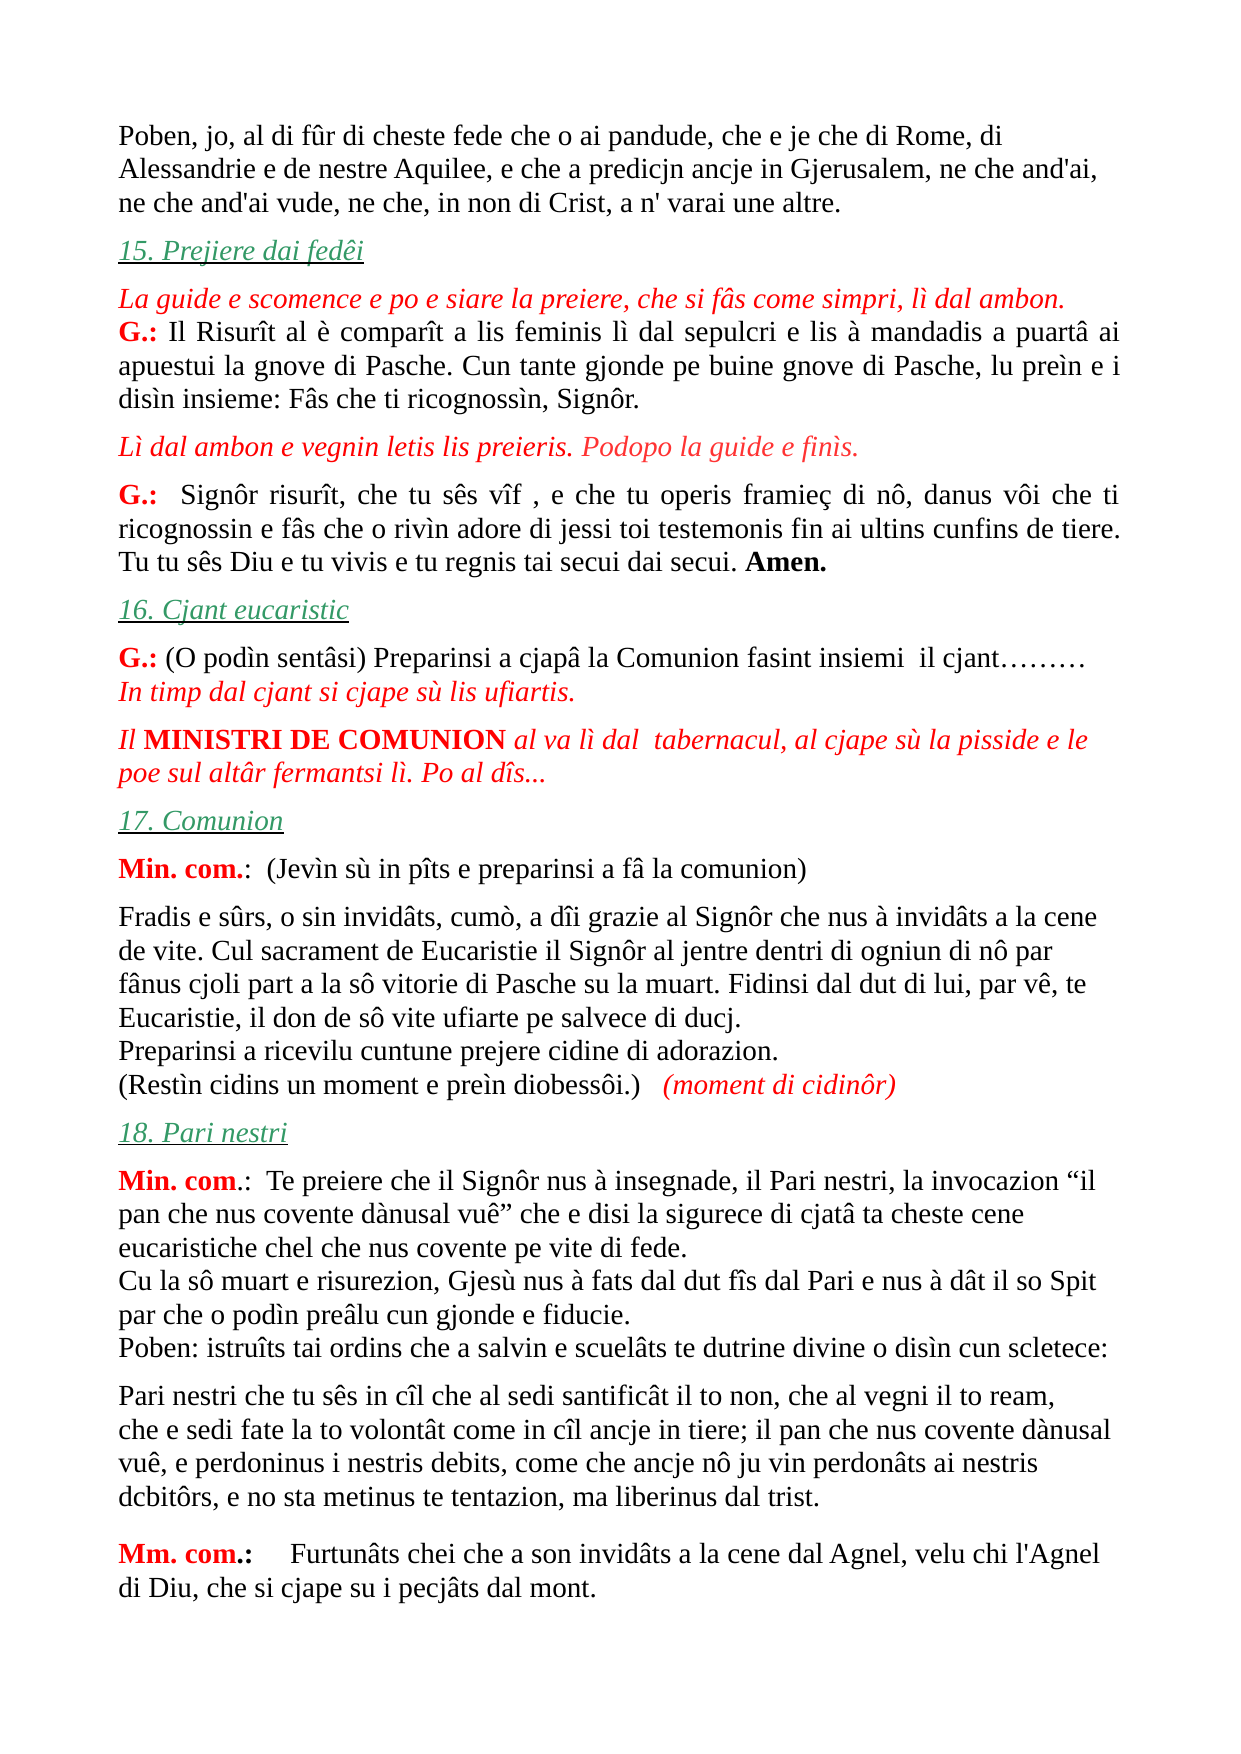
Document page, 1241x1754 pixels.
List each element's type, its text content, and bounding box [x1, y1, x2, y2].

text Mm. com.: Furtunâts chei che a son invidâts a la cene dal Agnel, velu chi l'Agnel di Diu, che si cjape su i pecjâts dal mont. [118, 1537, 1122, 1604]
text La guide e scomence e po e siare la preiere, che si fâs come simpri, lì dal ambon. [118, 281, 1122, 314]
text 18. Pari nestri [118, 1115, 1122, 1148]
text Cu la sô muart e risurezion, Gjesù nus à fats dal dut fîs dal Pari e nus à dât il so Spit par che o podìn preâlu cun gjonde e fiducie. [118, 1263, 1122, 1330]
text Il MINISTRI DE COMUNION al va lì dal tabernacul, al cjape sù la pisside e le poe sul altâr fermantsi lì. Po al dîs... [118, 722, 1122, 789]
text che e sedi fate la to volontât come in cîl ancje in tiere; il pan che nus covente dànusal vuê, e perdoninus i nestris debits, come che ancje nô ju vin perdonâts ai nestris dcbitôrs, e no sta metinus te tentazion, ma liberinus dal trist. [118, 1412, 1122, 1512]
text Min. com.: Te preiere che il Signôr nus à insegnade, il Pari nestri, la invocazion “il pan che nus covente dànusal vuê” che e disi la sigurece di cjatâ ta cheste cene eucaristiche chel che nus covente pe vite di fede. [118, 1163, 1122, 1263]
text Lì dal ambon e vegnin letis lis preieris. Podopo la guide e finìs. [118, 429, 1122, 463]
text Min. com.: (Jevìn sù in pîts e preparinsi a fâ la comunion) [118, 851, 1122, 885]
text G.: Signôr risurît, che tu sês vîf , e che tu operis framieç di nô, danus vôi che ti ricognossin e fâs che o rivìn adore di jessi toi testemonis fin ai ultins cunfins de tiere. Tu tu sês Diu e tu vivis e tu regnis tai secui dai secui. Amen. [118, 477, 1122, 578]
text 16. Cjant eucaristic [118, 592, 1122, 626]
text Fradis e sûrs, o sin invidâts, cumò, a dîi grazie al Signôr che nus à invidâts a la cene de vite. Cul sacrament de Eucaristie il Signôr al jentre dentri di ogniun di nô par fânus cjoli part a la sô vitorie di Pasche su la muart. Fidinsi dal dut di lui, par vê, te Eucaristie, il don de sô vite ufiarte pe salvece di ducj. [118, 899, 1122, 1033]
text G.: Il Risurît al è comparît a lis feminis lì dal sepulcri e lis à mandadis a puartâ ai apuestui la gnove di Pasche. Cun tante gjonde pe buine gnove di Pasche, lu preìn e i disìn insieme: Fâs che ti ricognossìn, Signôr. [118, 314, 1122, 415]
text 17. Comunion [118, 803, 1122, 837]
text In timp dal cjant si cjape sù lis ufiartis. [118, 674, 1122, 707]
text Preparinsi a ricevilu cuntune prejere cidine di adorazion. [118, 1033, 1122, 1067]
text 15. Prejiere dai fedêi [118, 233, 1122, 267]
text Poben: istruîts tai ordins che a salvin e scuelâts te dutrine divine o disìn cun scletece: [118, 1330, 1122, 1364]
text Poben, jo, al di fûr di cheste fede che o ai pandude, che e je che di Rome, di Alessandrie e de nestre Aquilee, e che a predicjn ancje in Gjerusalem, ne che and'ai, ne che and'ai vude, ne che, in non di Crist, a n' varai une altre. [118, 118, 1122, 219]
text (Restìn cidins un moment e preìn diobessôi.) (moment di cidinôr) [118, 1067, 1122, 1100]
text Pari nestri che tu sês in cîl che al sedi santificât il to non, che al vegni il to ream, [118, 1378, 1122, 1412]
text G.: (O podìn sentâsi) Preparinsi a cjapâ la Comunion fasint insiemi il cjant……… [118, 640, 1122, 674]
